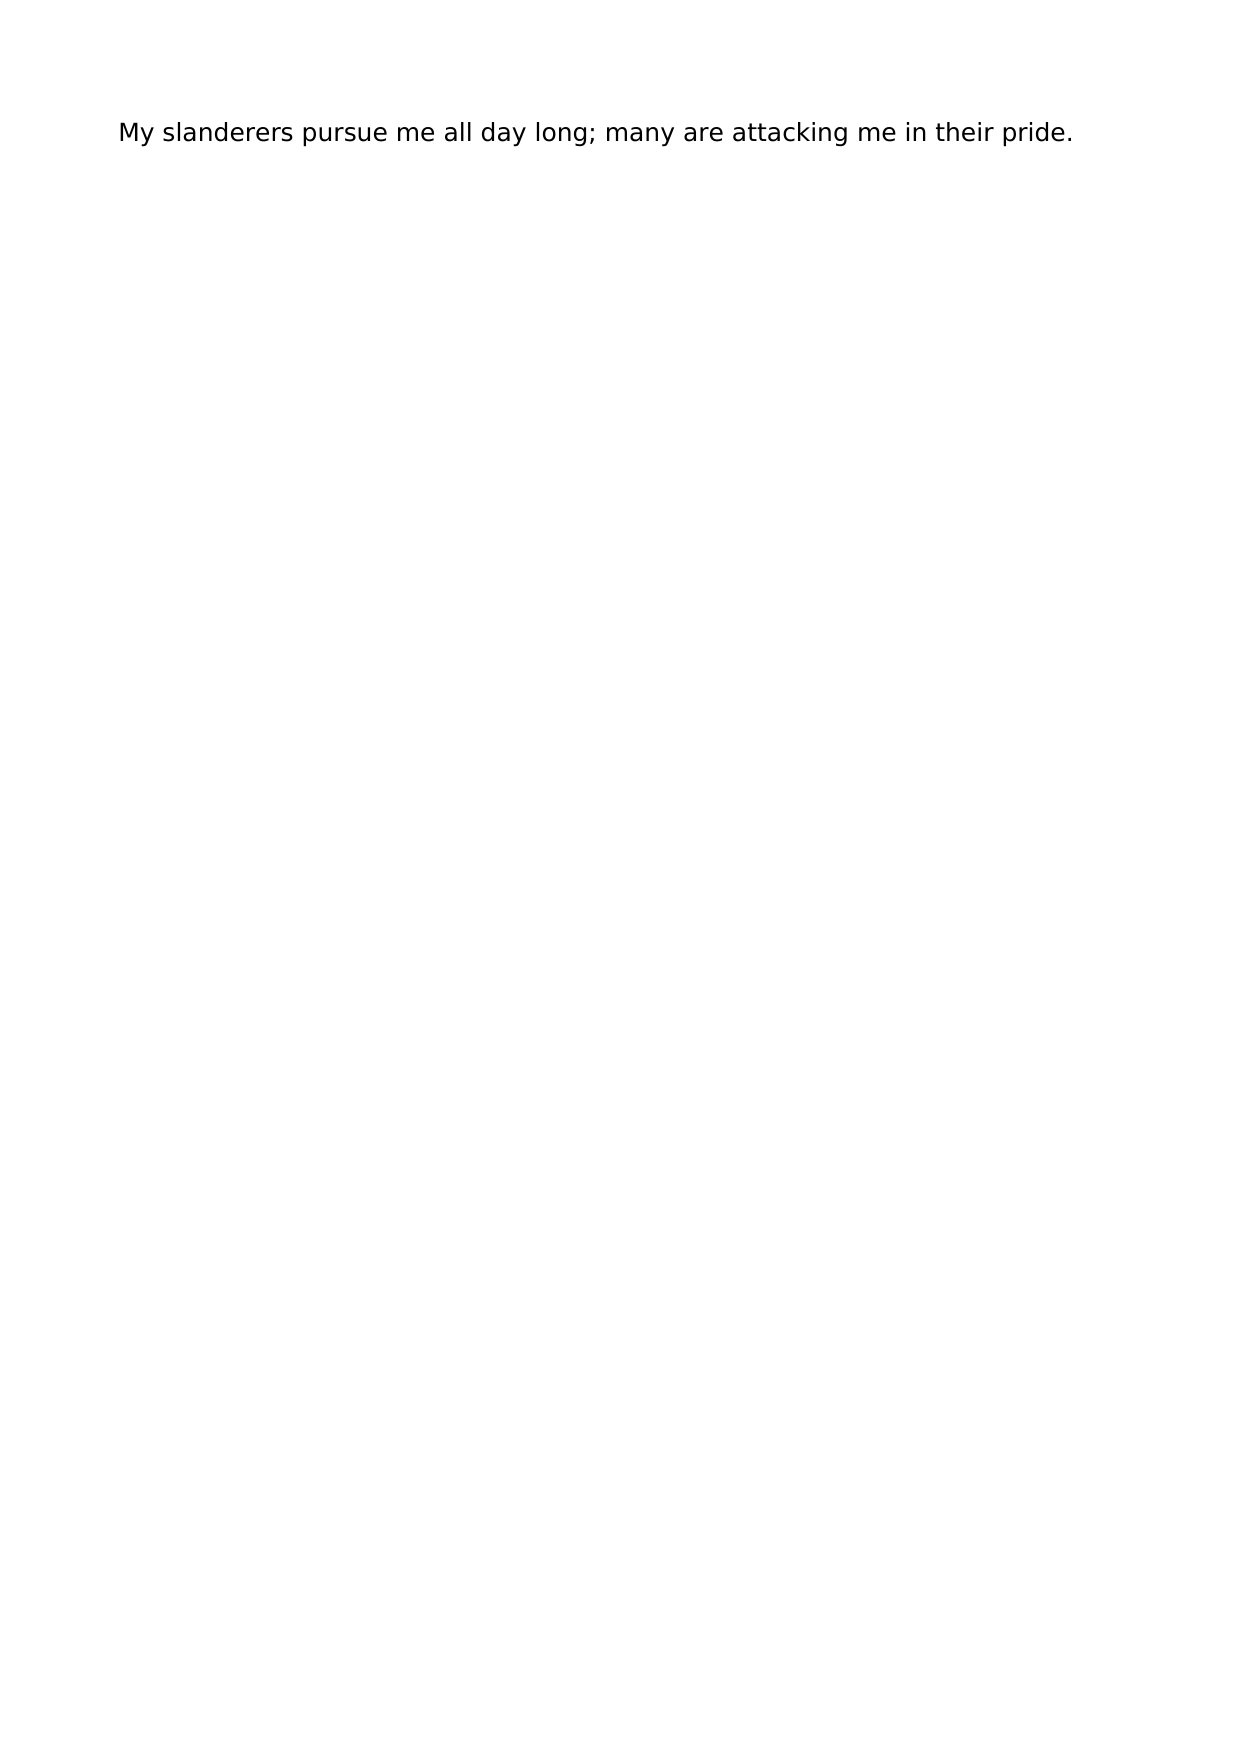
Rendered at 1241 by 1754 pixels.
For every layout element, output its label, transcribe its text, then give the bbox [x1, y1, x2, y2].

text My slanderers pursue me all day long; many are attacking me in their pride. [118, 118, 1122, 147]
